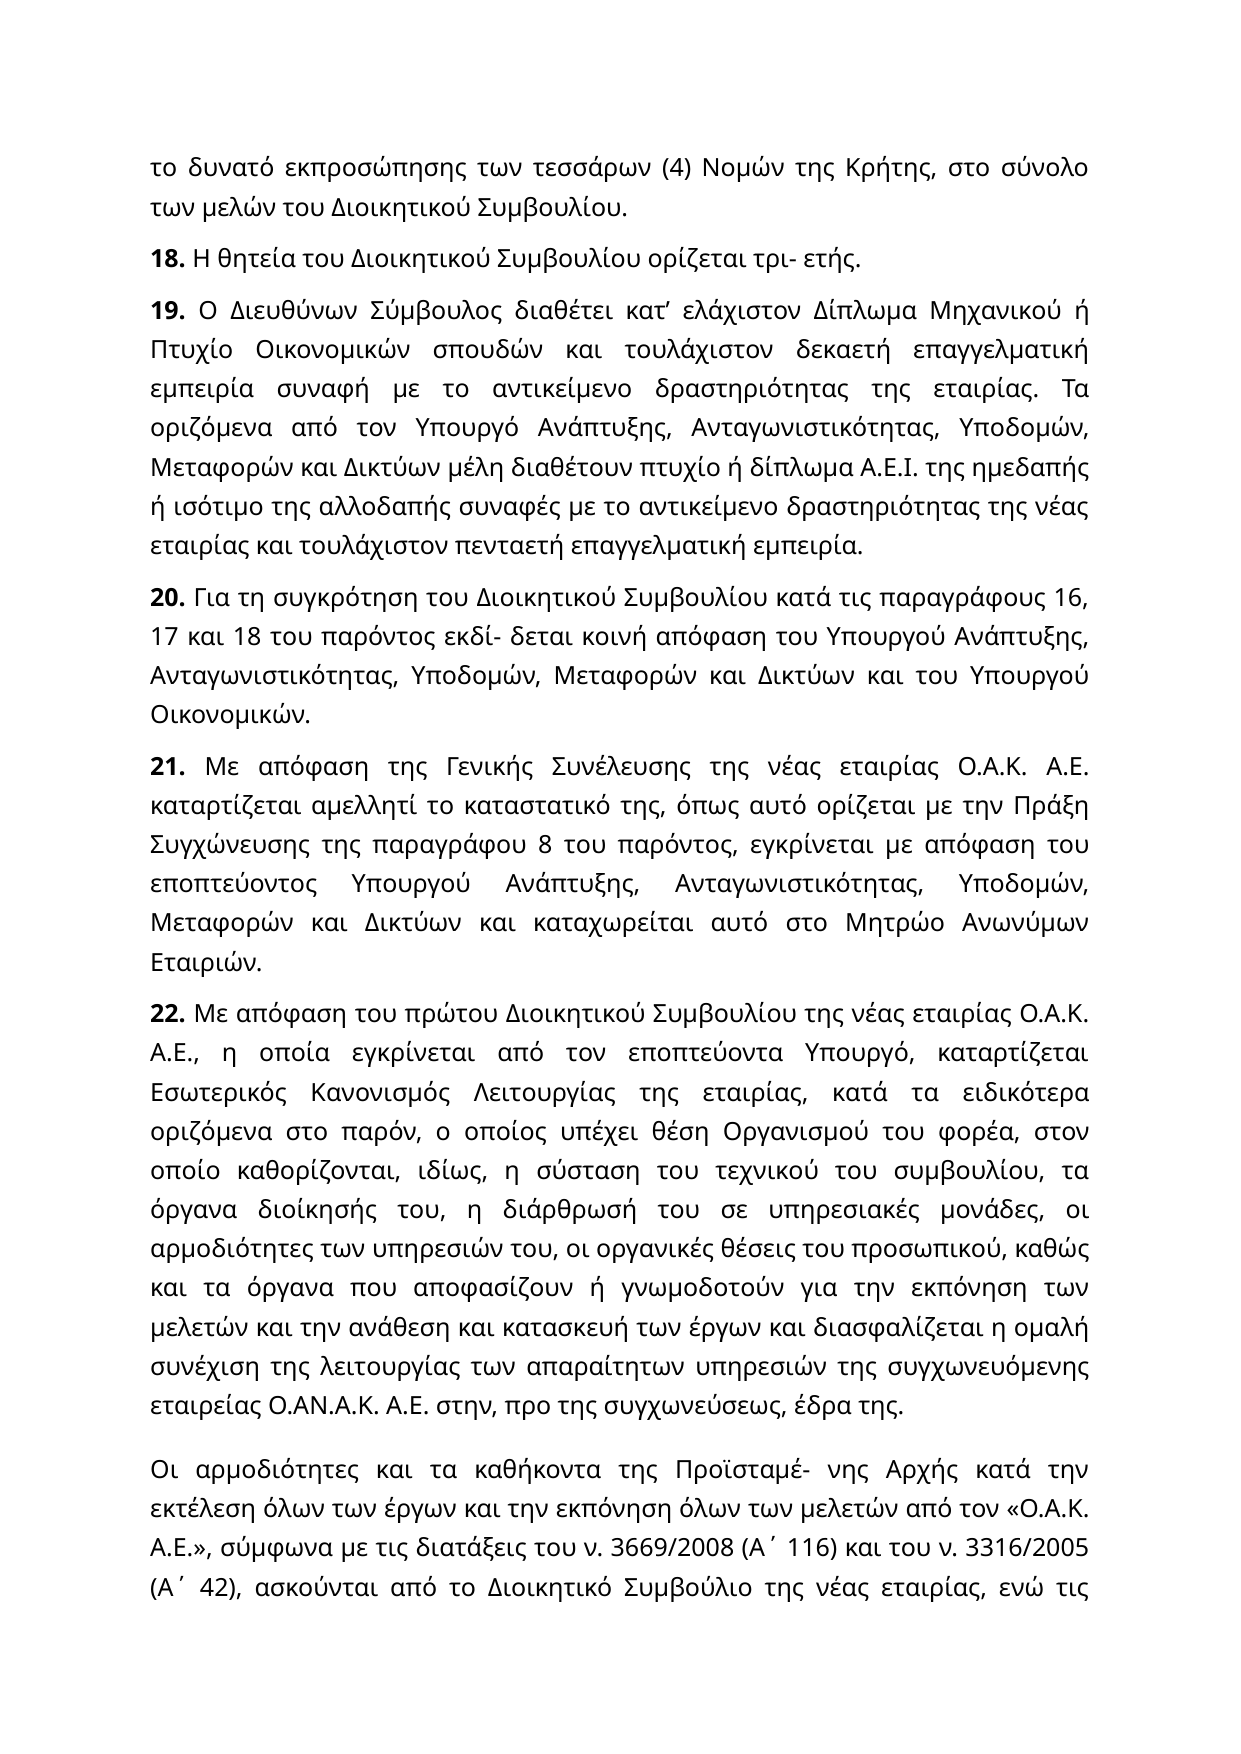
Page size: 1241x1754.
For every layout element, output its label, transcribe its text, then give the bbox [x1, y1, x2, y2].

text 19. Ο Διευθύνων Σύμβουλος διαθέτει κατ’ ελάχιστον Δίπλωμα Μηχανικού ή Πτυχίο Οικονομικών σπουδών και τουλάχιστον δεκαετή επαγγελματική εμπειρία συναφή με το αντικείμενο δραστηριότητας της εταιρίας. Τα οριζόμενα από τον Υπουργό Ανάπτυξης, Ανταγωνιστικότητας, Υποδομών, Μεταφορών και Δικτύων μέλη διαθέτουν πτυχίο ή δίπλωμα Α.Ε.Ι. της ημεδαπής ή ισότιμο της αλλοδαπής συναφές με το αντικείμενο δραστηριότητας της νέας εταιρίας και τουλάχιστον πενταετή επαγγελματική εμπειρία. [150, 292, 1090, 562]
text 18. Η θητεία του Διοικητικού Συμβουλίου ορίζεται τρι- ετής. [150, 241, 1090, 275]
text 21. Με απόφαση της Γενικής Συνέλευσης της νέας εταιρίας Ο.Α.Κ. Α.Ε. καταρτίζεται αμελλητί το καταστατικό της, όπως αυτό ορίζεται με την Πράξη Συγχώνευσης της παραγράφου 8 του παρόντος, εγκρίνεται με απόφαση του εποπτεύοντος Υπουργού Ανάπτυξης, Ανταγωνιστικότητας, Υποδομών, Μεταφορών και Δικτύων και καταχωρείται αυτό στο Μητρώο Ανωνύμων Εταιριών. [150, 748, 1090, 978]
text 20. Για τη συγκρότηση του Διοικητικού Συμβουλίου κατά τις παραγράφους 16, 17 και 18 του παρόντος εκδί- δεται κοινή απόφαση του Υπουργού Ανάπτυξης, Ανταγωνιστικότητας, Υποδομών, Μεταφορών και Δικτύων και του Υπουργού Οικονομικών. [150, 579, 1090, 731]
text Οι αρμοδιότητες και τα καθήκοντα της Προϊσταμέ- νης Αρχής κατά την εκτέλεση όλων των έργων και την εκπόνηση όλων των μελετών από τον «Ο.Α.Κ. Α.Ε.», σύμφωνα με τις διατάξεις του ν. 3669/2008 (Α΄ 116) και του ν. 3316/2005 (Α΄ 42), ασκούνται από το Διοικητικό Συμβούλιο της νέας εταιρίας, ενώ τις [150, 1452, 1090, 1603]
text 22. Με απόφαση του πρώτου Διοικητικού Συμβουλίου της νέας εταιρίας Ο.Α.Κ. Α.Ε., η οποία εγκρίνεται από τον εποπτεύοντα Υπουργό, καταρτίζεται Εσωτερικός Κανονισμός Λειτουργίας της εταιρίας, κατά τα ειδικότερα οριζόμενα στο παρόν, ο οποίος υπέχει θέση Οργανισμού του φορέα, στον οποίο καθορίζονται, ιδίως, η σύσταση του τεχνικού του συμβουλίου, τα όργανα διοίκησής του, η διάρθρωσή του σε υπηρεσιακές μονάδες, οι αρμοδιότητες των υπηρεσιών του, οι οργανικές θέσεις του προσωπικού, καθώς και τα όργανα που αποφασίζουν ή γνωμοδοτούν για την εκπόνηση των μελετών και την ανάθεση και κατασκευή των έργων και διασφαλίζεται η ομαλή συνέχιση της λειτουργίας των απαραίτητων υπηρεσιών της συγχωνευόμενης εταιρείας Ο.ΑΝ.Α.Κ. Α.Ε. στην, προ της συγχωνεύσεως, έδρα της. [150, 996, 1090, 1422]
text το δυνατό εκπροσώπησης των τεσσάρων (4) Νομών της Κρήτης, στο σύνολο των μελών του Διοικητικού Συμβουλίου. [150, 150, 1090, 223]
